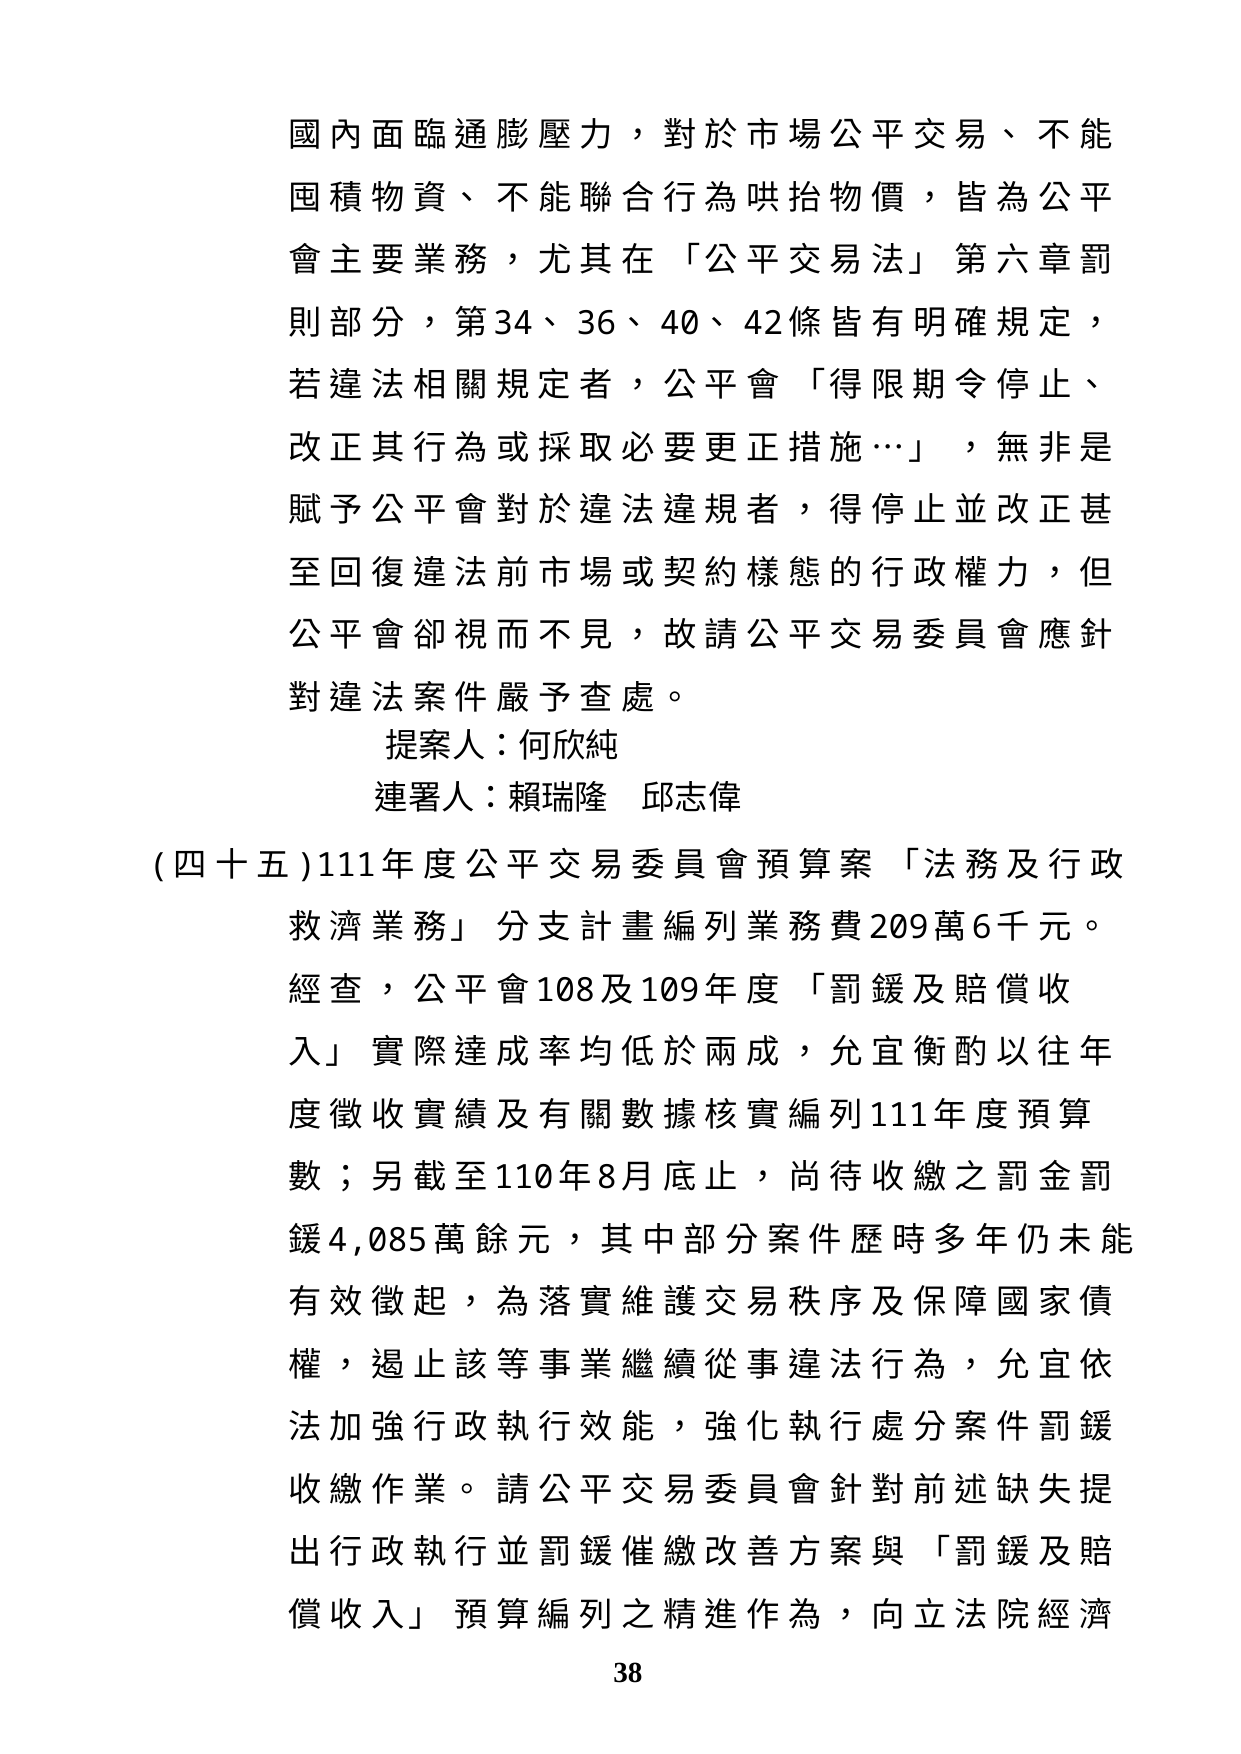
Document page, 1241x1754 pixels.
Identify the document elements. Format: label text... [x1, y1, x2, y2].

text 提案人：何欣純 [176, 716, 1140, 768]
text 國內面臨通膨壓力，對於市場公平交易、不能囤積物資、不能聯合行為哄抬物價，皆為公平會主要業務，尤其在「公平交易法」第六章罰則部分，第34、36、40、42條皆有明確規定，若違法相關規定者，公平會「得限期令停止、改正其行為或採取必要更正措施…」，無非是賦予公平會對於違法違規者，得停止並改正甚至回復違法前市場或契約樣態的行政權力，但公平會卻視而不見，故請公平交易委員會應針對違法案件嚴予查處。 [141, 91, 1148, 716]
text 連署人：賴瑞隆 邱志偉 [141, 768, 1140, 820]
text (四十五)111年度公平交易委員會預算案「法務及行政救濟業務」分支計畫編列業務費209萬6千元。經查，公平會108及109年度「罰鍰及賠償收入」實際達成率均低於兩成，允宜衡酌以往年度徵收實績及有關數據核實編列111年度預算數；另截至110年8月底止，尚待收繳之罰金罰鍰4,085萬餘元，其中部分案件歷時多年仍未能有效徵起，為落實維護交易秩序及保障國家債權，遏止該等事業繼續從事違法行為，允宜依法加強行政執行效能，強化執行處分案件罰鍰收繳作業。請公平交易委員會針對前述缺失提出行政執行並罰鍰催繳改善方案與「罰鍰及賠償收入」預算編列之精進作為，向立法院經濟 [141, 820, 1148, 1632]
